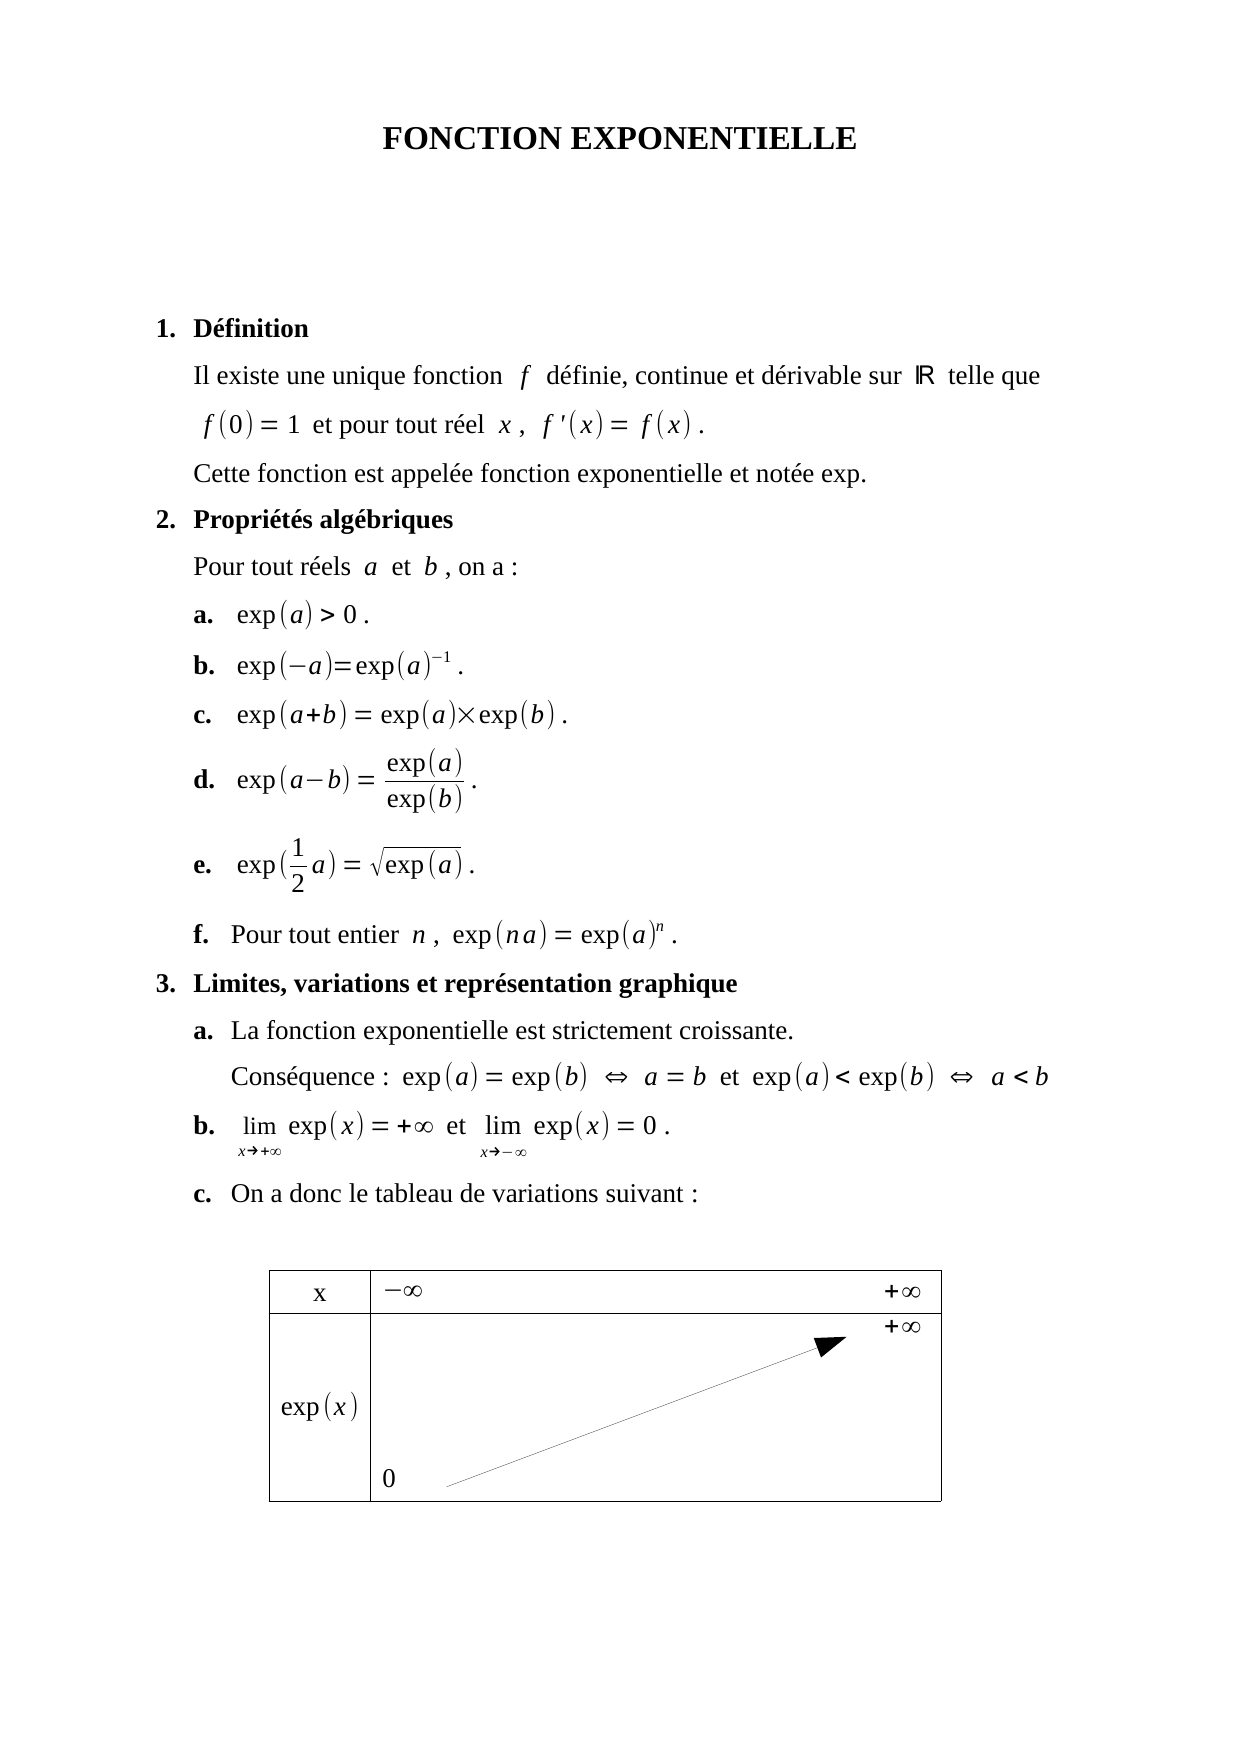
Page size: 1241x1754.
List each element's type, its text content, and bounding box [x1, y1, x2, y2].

table_cell [371, 1314, 441, 1501]
table_header x [270, 1271, 370, 1313]
table_header [872, 1271, 941, 1313]
table_cell [872, 1314, 941, 1501]
table_cell [441, 1314, 872, 1501]
list et . [193, 1109, 1122, 1161]
list . [193, 598, 1122, 631]
list . [193, 831, 1122, 900]
list Définition Il existe une unique fonction définie, continue et dérivable sur telle que et pour tout réel , . Cette fonction est appelée fonction exponentielle et notée exp. [156, 312, 1122, 488]
list Pour tout entier , . [193, 916, 1122, 952]
list La fonction exponentielle est strictement croissante. Conséquence : et [193, 1014, 1122, 1093]
list . [193, 698, 1122, 731]
list . [193, 647, 1122, 682]
list Limites, variations et représentation graphique [156, 967, 1122, 998]
list Propriétés algébriques Pour tout réels et , on a : [156, 503, 1122, 583]
list On a donc le tableau de variations suivant : [193, 1177, 1122, 1208]
list . [193, 747, 1122, 816]
table_cell [270, 1314, 370, 1501]
text FONCTION EXPONENTIELLE [118, 118, 1122, 156]
table_header [441, 1271, 872, 1313]
table_header [371, 1271, 441, 1313]
